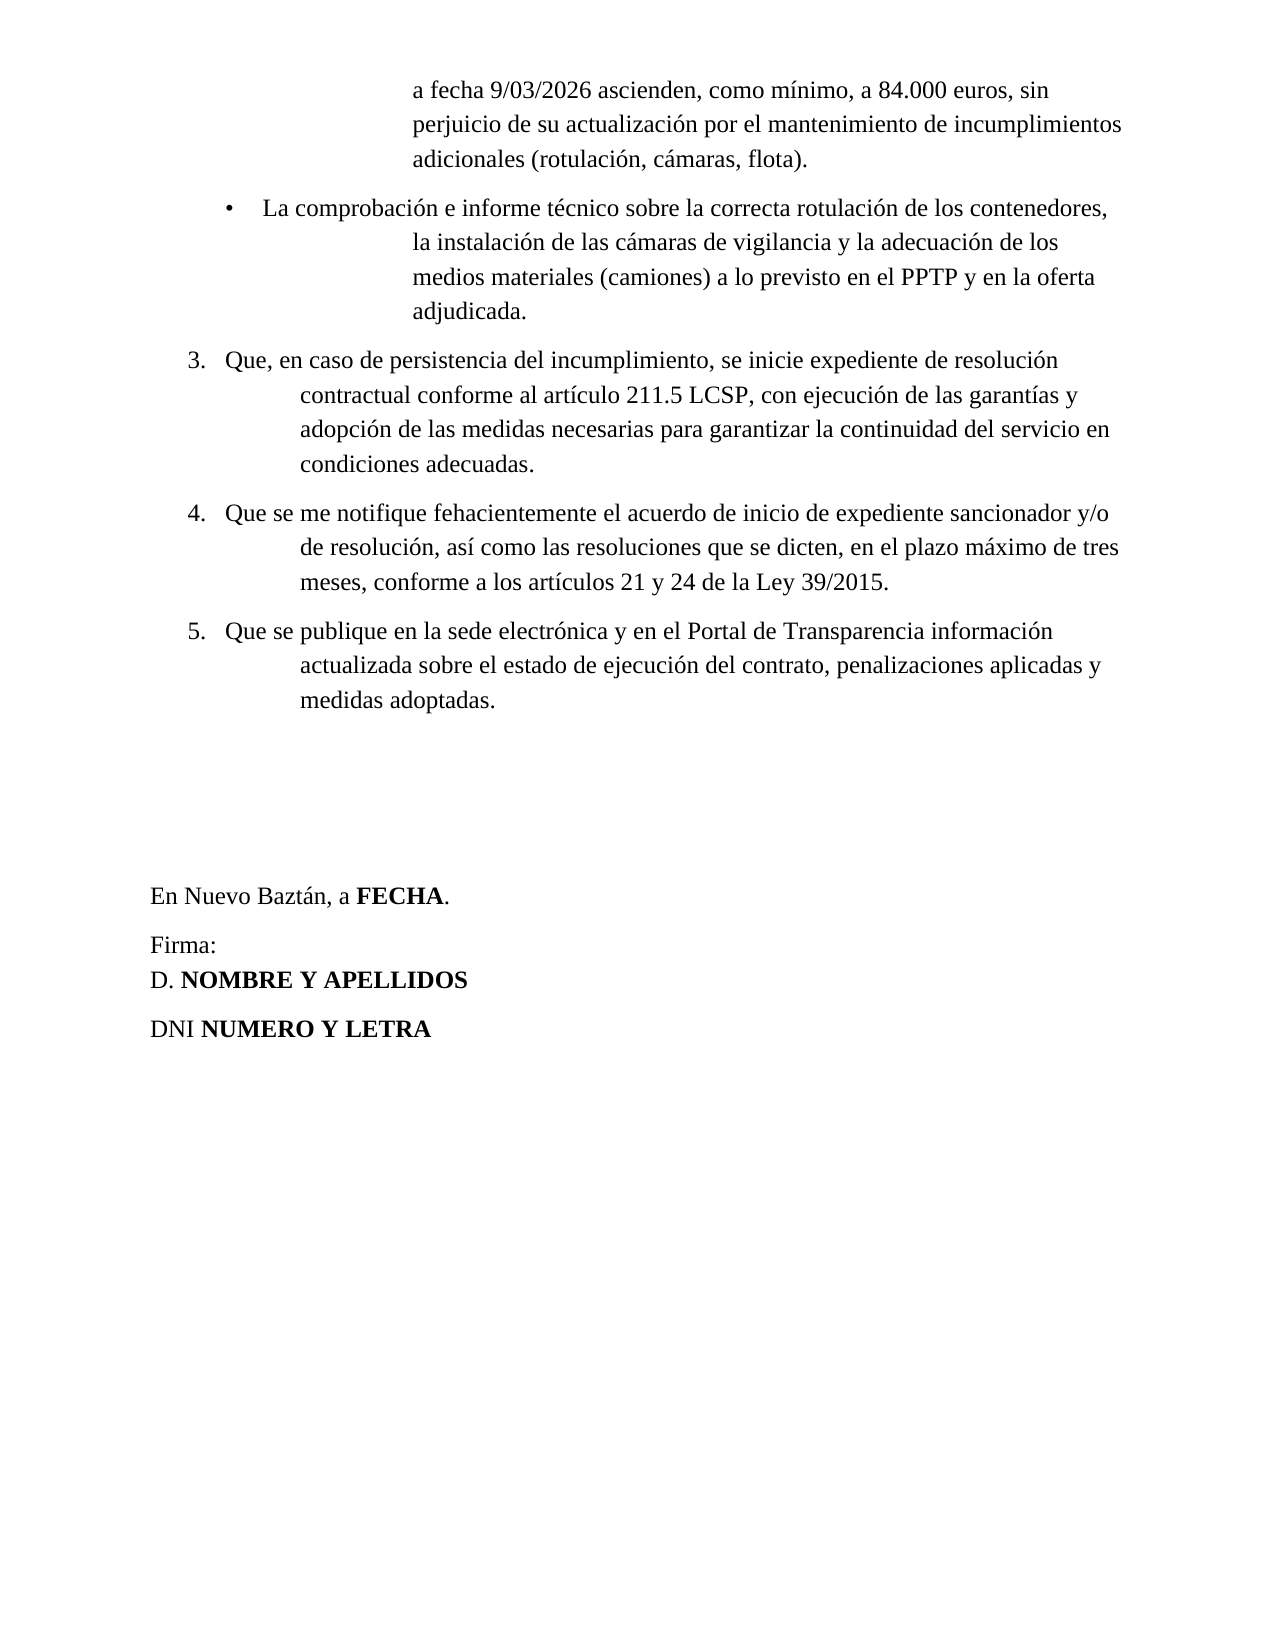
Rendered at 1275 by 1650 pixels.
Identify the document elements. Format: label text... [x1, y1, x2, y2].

list Que se me notifique fehacientemente el acuerdo de inicio de expediente sancionador y/o de resolución, así como las resoluciones que se dicten, en el plazo máximo de tres meses, conforme a los artículos 21 y 24 de la Ley 39/2015. [187, 498, 1125, 596]
list Que, en caso de persistencia del incumplimiento, se inicie expediente de resolución contractual conforme al artículo 211.5 LCSP, con ejecución de las garantías y adopción de las medidas necesarias para garantizar la continuidad del servicio en condiciones adecuadas. [187, 346, 1125, 478]
text Firma: D. NOMBRE Y APELLIDOS [150, 930, 1125, 993]
list Que se publique en la sede electrónica y en el Portal de Transparencia información actualizada sobre el estado de ejecución del contrato, penalizaciones aplicadas y medidas adoptadas. [187, 616, 1125, 714]
list La comprobación e informe técnico sobre la correcta rotulación de los contenedores, la instalación de las cámaras de vigilancia y la adecuación de los medios materiales (camiones) a lo previsto en el PPTP y en la oferta adjudicada. [225, 193, 1125, 325]
text DNI NUMERO Y LETRA [150, 1014, 1125, 1043]
text En Nuevo Baztán, a FECHA. [150, 881, 1125, 910]
list a fecha 9/03/2026 ascienden, como mínimo, a 84.000 euros, sin perjuicio de su actualización por el mantenimiento de incumplimientos adicionales (rotulación, cámaras, flota). [225, 75, 1125, 173]
